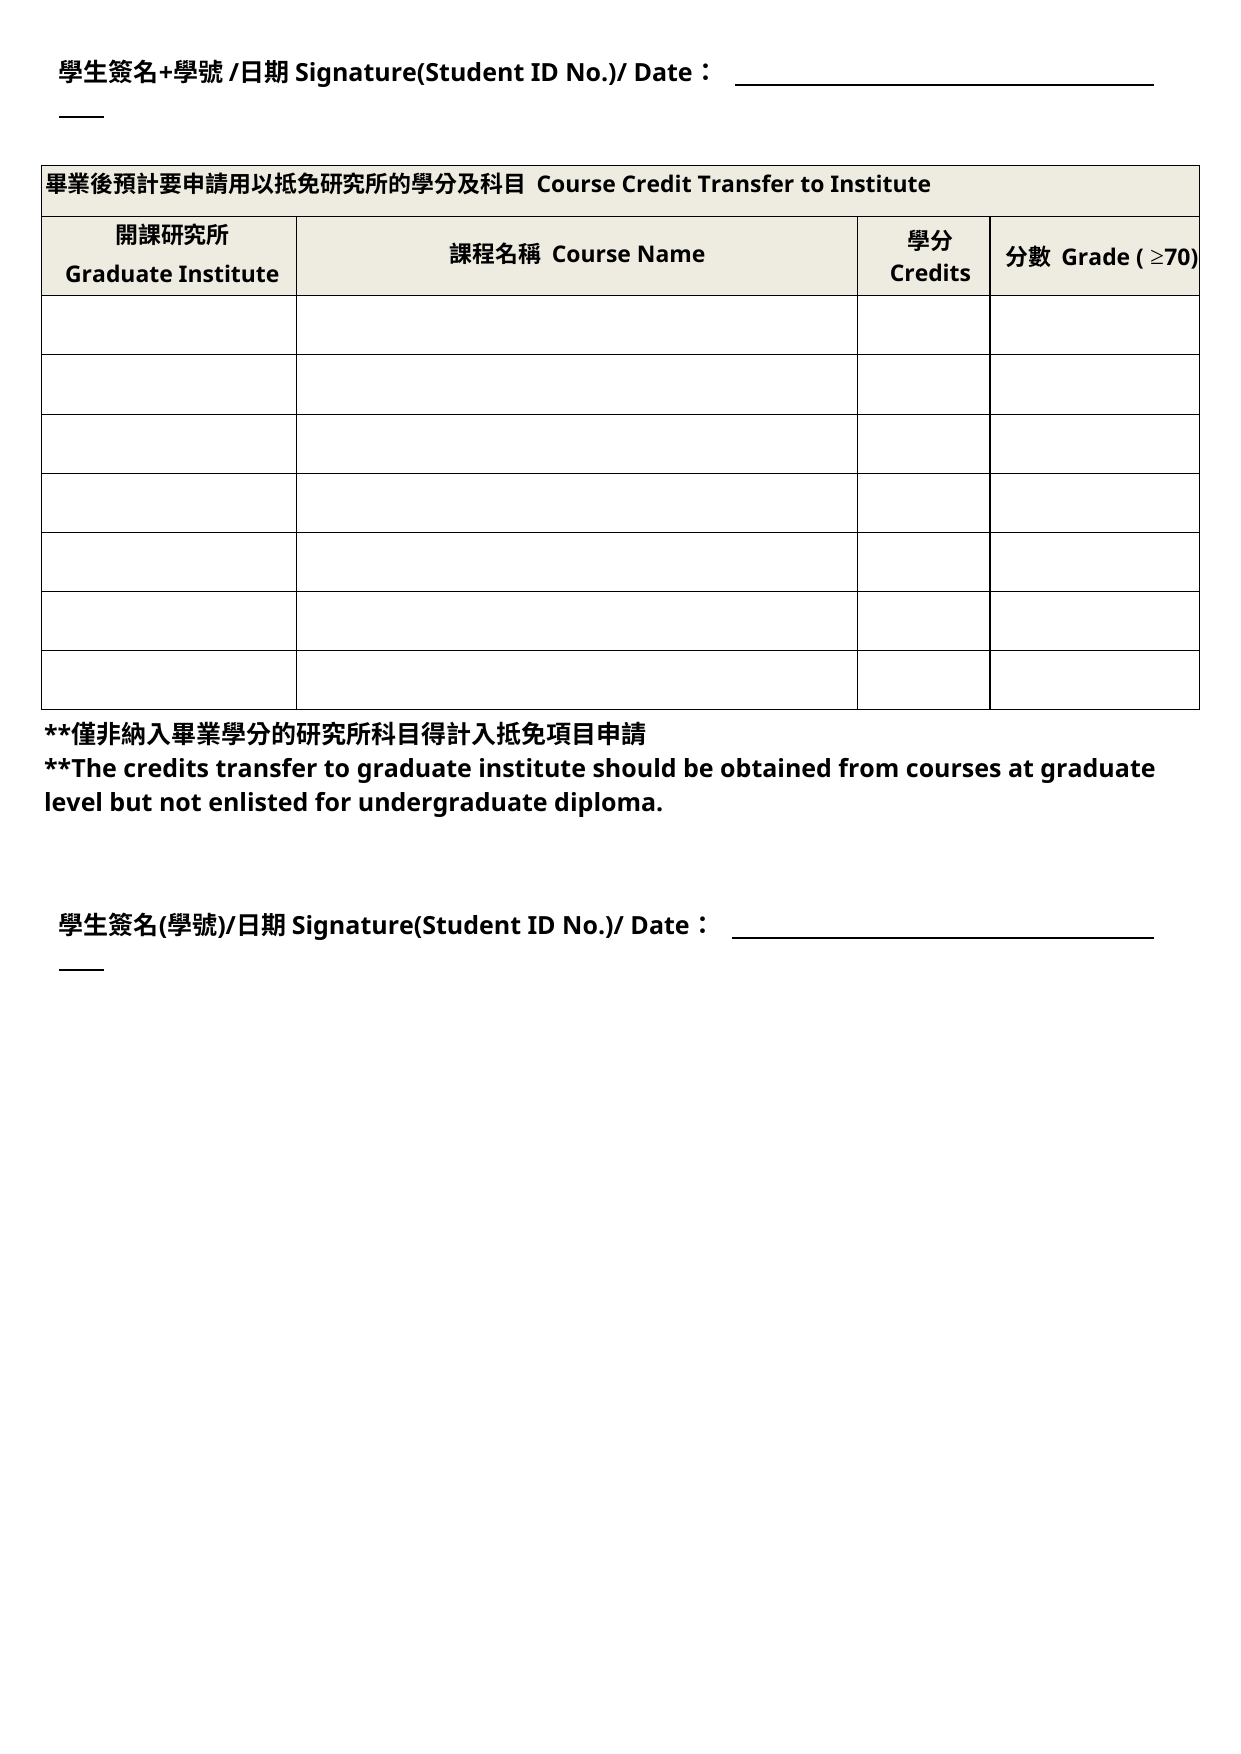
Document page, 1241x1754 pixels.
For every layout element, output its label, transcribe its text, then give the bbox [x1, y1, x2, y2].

table_cell 課程名稱 Course Name [297, 217, 857, 295]
table_cell [858, 415, 989, 472]
table_cell [42, 533, 296, 591]
table_cell [858, 592, 989, 650]
table_cell [42, 651, 296, 709]
table_cell [991, 296, 1199, 354]
table_cell 分數 Grade ( 70) [991, 217, 1199, 295]
table_cell [991, 415, 1199, 472]
table_cell 學分 Credits [858, 217, 989, 295]
table_cell 開課研究所 Graduate Institute [42, 217, 296, 295]
table_cell [297, 474, 857, 532]
table_header 畢業後預計要申請用以抵免研究所的學分及科目 Course Credit Transfer to Institute [42, 166, 1199, 216]
table_cell [858, 651, 989, 709]
table_cell [858, 296, 989, 354]
table_cell [991, 592, 1199, 650]
table_cell [297, 592, 857, 650]
table_cell [42, 592, 296, 650]
table_cell [42, 296, 296, 354]
table_cell [991, 474, 1199, 532]
table_cell [42, 355, 296, 413]
table_cell [858, 355, 989, 413]
table_cell [991, 651, 1199, 709]
table_cell [297, 533, 857, 591]
table_cell [991, 355, 1199, 413]
table_cell [42, 474, 296, 532]
text **僅非納入畢業學分的研究所科目得計入抵免項目申請 **The credits transfer to graduate institute should be obtained from courses at graduate level but not enlisted for undergraduate diploma. [44, 714, 1211, 819]
table_cell [297, 296, 857, 354]
text 學生簽名+學號 /日期 Signature(Student ID No.)/ Date： [59, 56, 1211, 120]
table_cell [858, 533, 989, 591]
table_cell [297, 651, 857, 709]
table_cell [991, 533, 1199, 591]
table_cell [42, 415, 296, 472]
table_cell [297, 355, 857, 413]
table_cell [858, 474, 989, 532]
text 學生簽名(學號)/日期 Signature(Student ID No.)/ Date： [59, 909, 1211, 973]
table_cell [297, 415, 857, 472]
